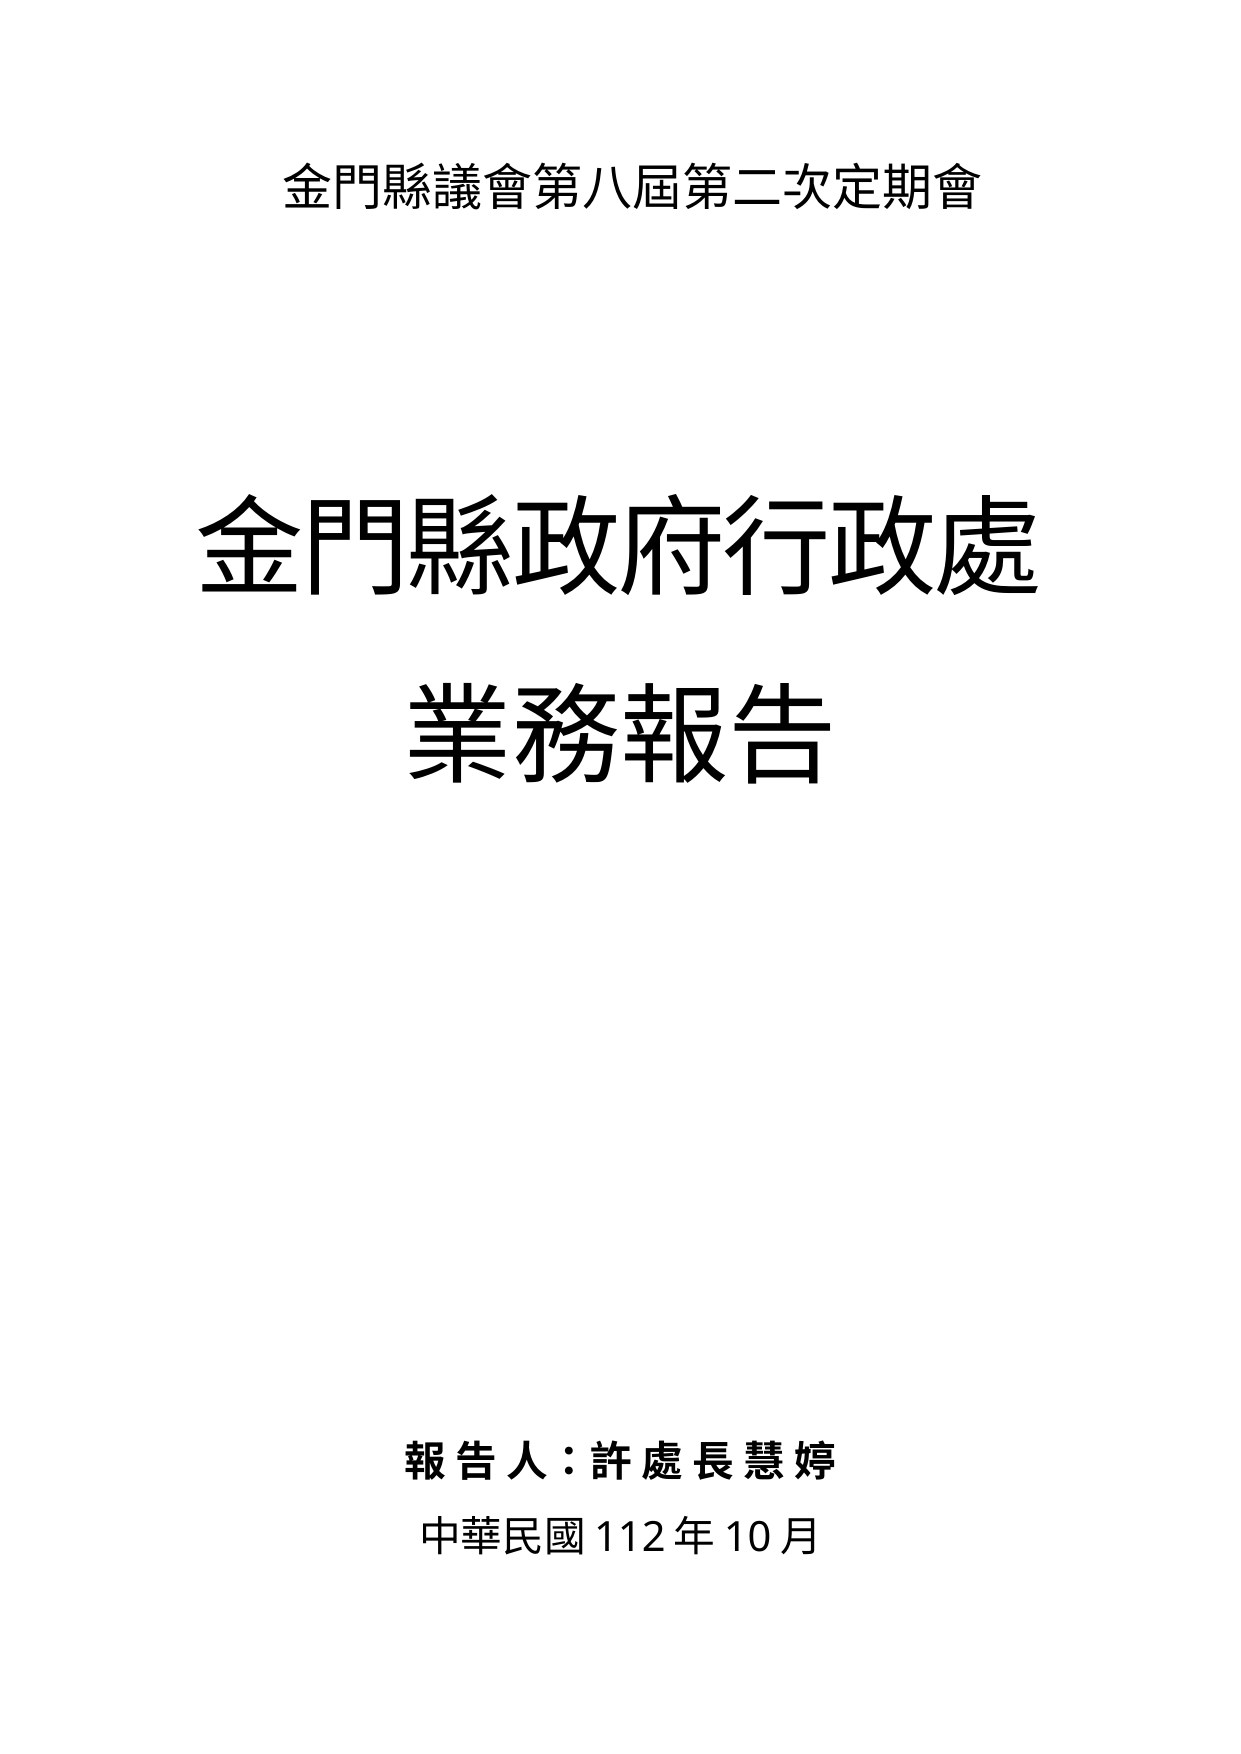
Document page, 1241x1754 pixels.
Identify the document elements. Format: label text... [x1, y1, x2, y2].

text 中華民國112年10月 [130, 1496, 1110, 1571]
text 報 告 人：許 處 長 慧 婷 [130, 1421, 1110, 1496]
text 業務報告 [130, 633, 1110, 821]
text 金門縣政府行政處 [130, 446, 1110, 633]
text 金門縣議會第八屆第二次定期會 [130, 146, 1110, 221]
